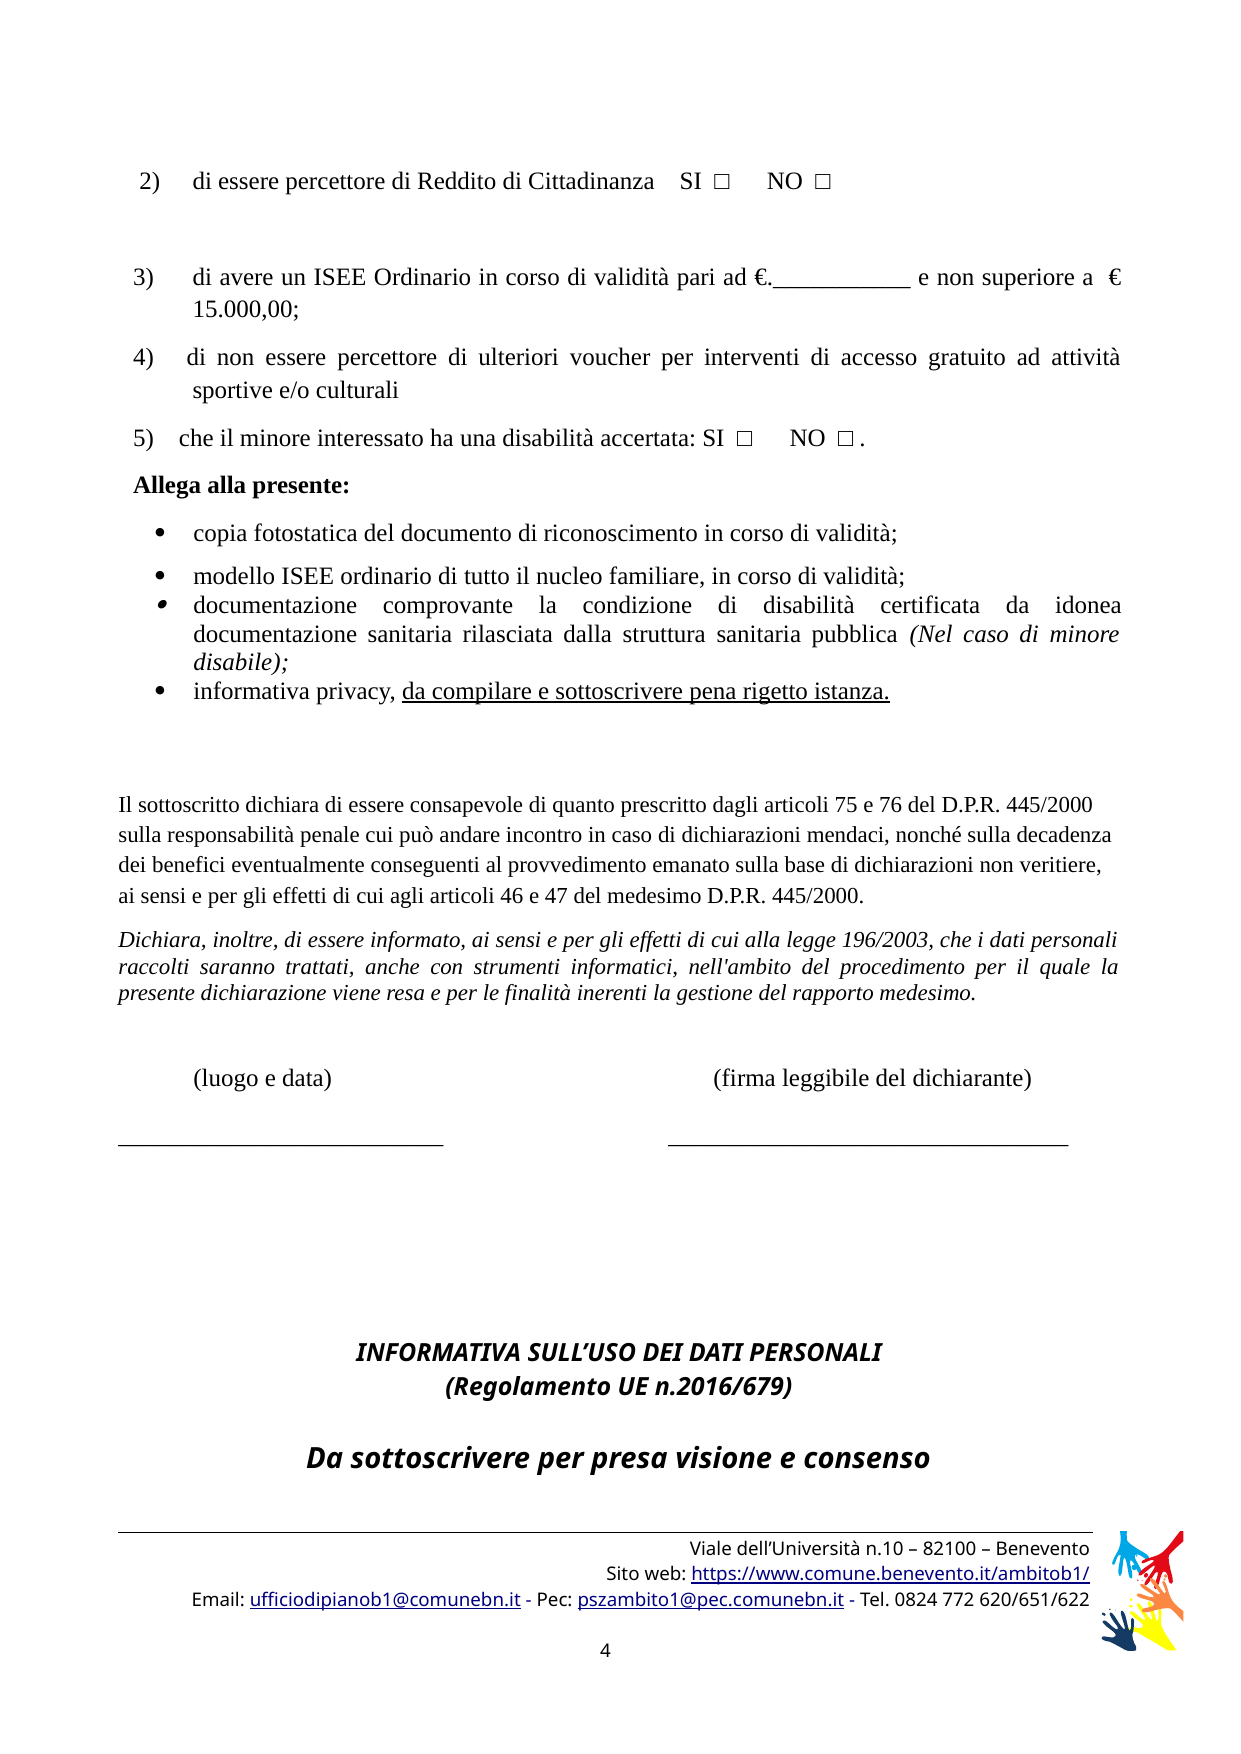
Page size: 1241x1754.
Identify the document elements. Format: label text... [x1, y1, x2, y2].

list 2) di essere percettore di Reddito di Cittadinanza SI □ NO □ [133, 166, 1122, 195]
list informativa privacy, da compilare e sottoscrivere pena rigetto istanza. [156, 676, 1122, 705]
list (luogo e data) (firma leggibile del dichiarante) [118, 1063, 1122, 1092]
text INFORMATIVA SULL’USO DEI DATI PERSONALI [119, 1335, 1122, 1369]
list modello ISEE ordinario di tutto il nucleo familiare, in corso di validità; [156, 561, 1122, 590]
list Allega alla presente: [133, 470, 1122, 499]
list documentazione comprovante la condizione di disabilità certificata da idonea documentazione sanitaria rilasciata dalla struttura sanitaria pubblica (Nel caso di minore disabile); [156, 590, 1122, 676]
list 5) che il minore interessato ha una disabilità accertata: SI □ NO □ . [133, 423, 1122, 452]
list Dichiara, inoltre, di essere informato, ai sensi e per gli effetti di cui alla legge 196/2003, che i dati personali raccolti saranno trattati, anche con strumenti informatici, nell'ambito del procedimento per il quale la presente dichiarazione viene resa e per le finalità inerenti la gestione del rapporto medesimo. [118, 927, 1122, 1006]
text (Regolamento UE n.2016/679) [118, 1369, 1122, 1403]
text Da sottoscrivere per presa visione e consenso [118, 1437, 1122, 1477]
list __________________________ ________________________________ [118, 1121, 1122, 1149]
list copia fotostatica del documento di riconoscimento in corso di validità; [156, 518, 1122, 547]
list Il sottoscritto dichiara di essere consapevole di quanto prescritto dagli articoli 75 e 76 del D.P.R. 445/2000 sulla responsabilità penale cui può andare incontro in caso di dichiarazioni mendaci, nonché sulla decadenza dei benefici eventualmente conseguenti al provvedimento emanato sulla base di dichiarazioni non veritiere, ai sensi e per gli effetti di cui agli articoli 46 e 47 del medesimo D.P.R. 445/2000. [118, 791, 1122, 908]
list 3) di avere un ISEE Ordinario in corso di validità pari ad €.___________ e non superiore a € 15.000,00; [133, 262, 1122, 323]
list 4) di non essere percettore di ulteriori voucher per interventi di accesso gratuito ad attività sportive e/o culturali [133, 342, 1122, 404]
